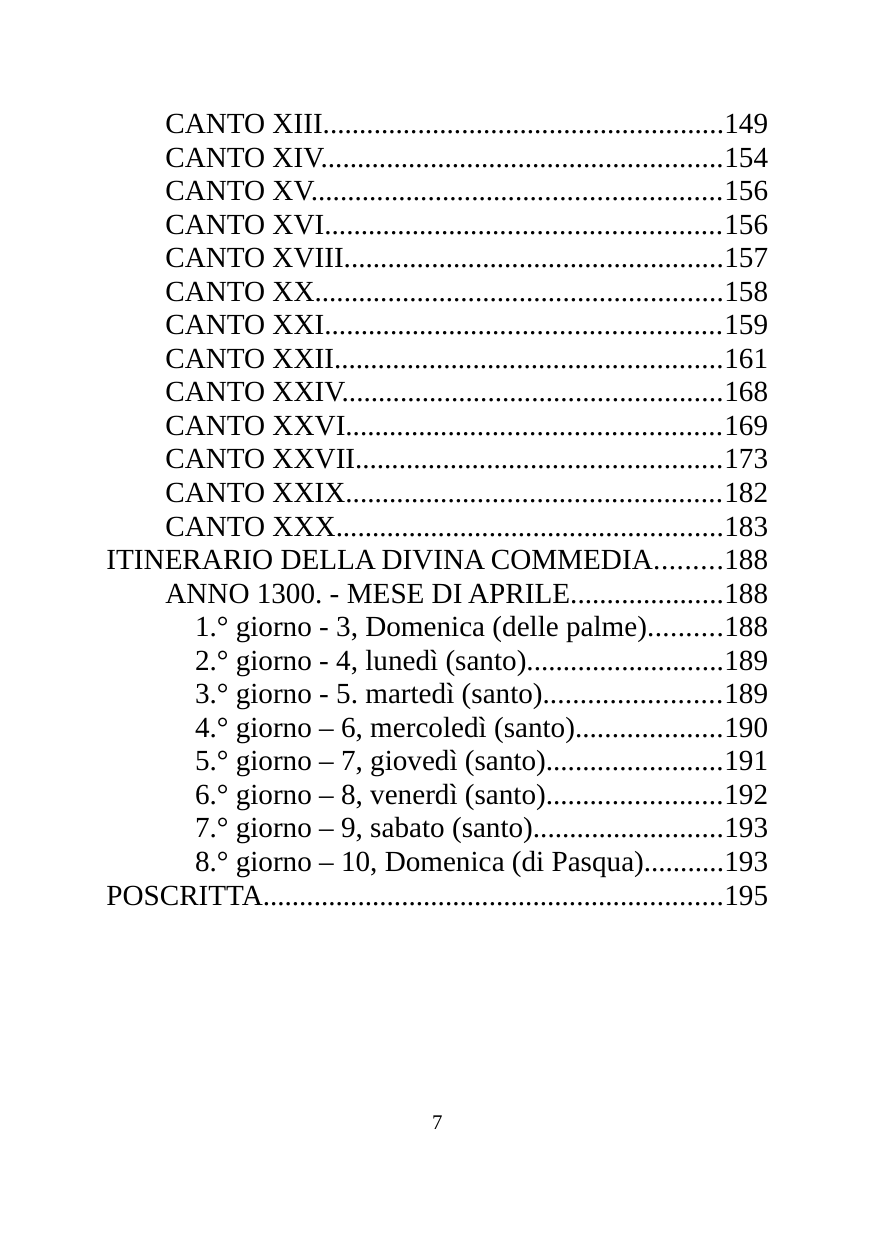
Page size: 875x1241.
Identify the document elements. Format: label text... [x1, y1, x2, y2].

text CANTO XX. 158 [165, 274, 768, 307]
text 6.° giorno – 8, venerdì (santo) 192 [195, 777, 768, 811]
text ITINERARIO DELLA DIVINA COMMEDIA 188 [106, 542, 768, 576]
text CANTO XXIX. 182 [165, 475, 768, 509]
text CANTO XV. 156 [165, 173, 768, 207]
text CANTO XXII. 161 [165, 341, 768, 374]
text CANTO XXIV. 168 [165, 374, 768, 408]
text CANTO XXVI. 169 [165, 408, 768, 442]
text CANTO XVIII. 157 [165, 240, 768, 274]
text CANTO XIII. 149 [165, 106, 768, 140]
text CANTO XIV. 154 [165, 140, 768, 173]
text 1.° giorno - 3, Domenica (delle palme) 188 [195, 609, 768, 643]
text CANTO XXI. 159 [165, 307, 768, 341]
text 3.° giorno - 5. martedì (santo) 189 [195, 676, 768, 710]
text CANTO XVI. 156 [165, 207, 768, 240]
text 5.° giorno – 7, giovedì (santo) 191 [195, 743, 768, 777]
text POSCRITTA. 195 [106, 878, 768, 911]
text ANNO 1300. - MESE DI APRILE. 188 [165, 576, 768, 609]
text 7.° giorno – 9, sabato (santo) 193 [195, 811, 768, 844]
text 2.° giorno - 4, lunedì (santo) 189 [195, 643, 768, 676]
text 4.° giorno – 6, mercoledì (santo) 190 [195, 710, 768, 743]
text 8.° giorno – 10, Domenica (di Pasqua) 193 [195, 844, 768, 878]
text CANTO XXVII. 173 [165, 442, 768, 475]
text CANTO XXX. 183 [165, 509, 768, 542]
